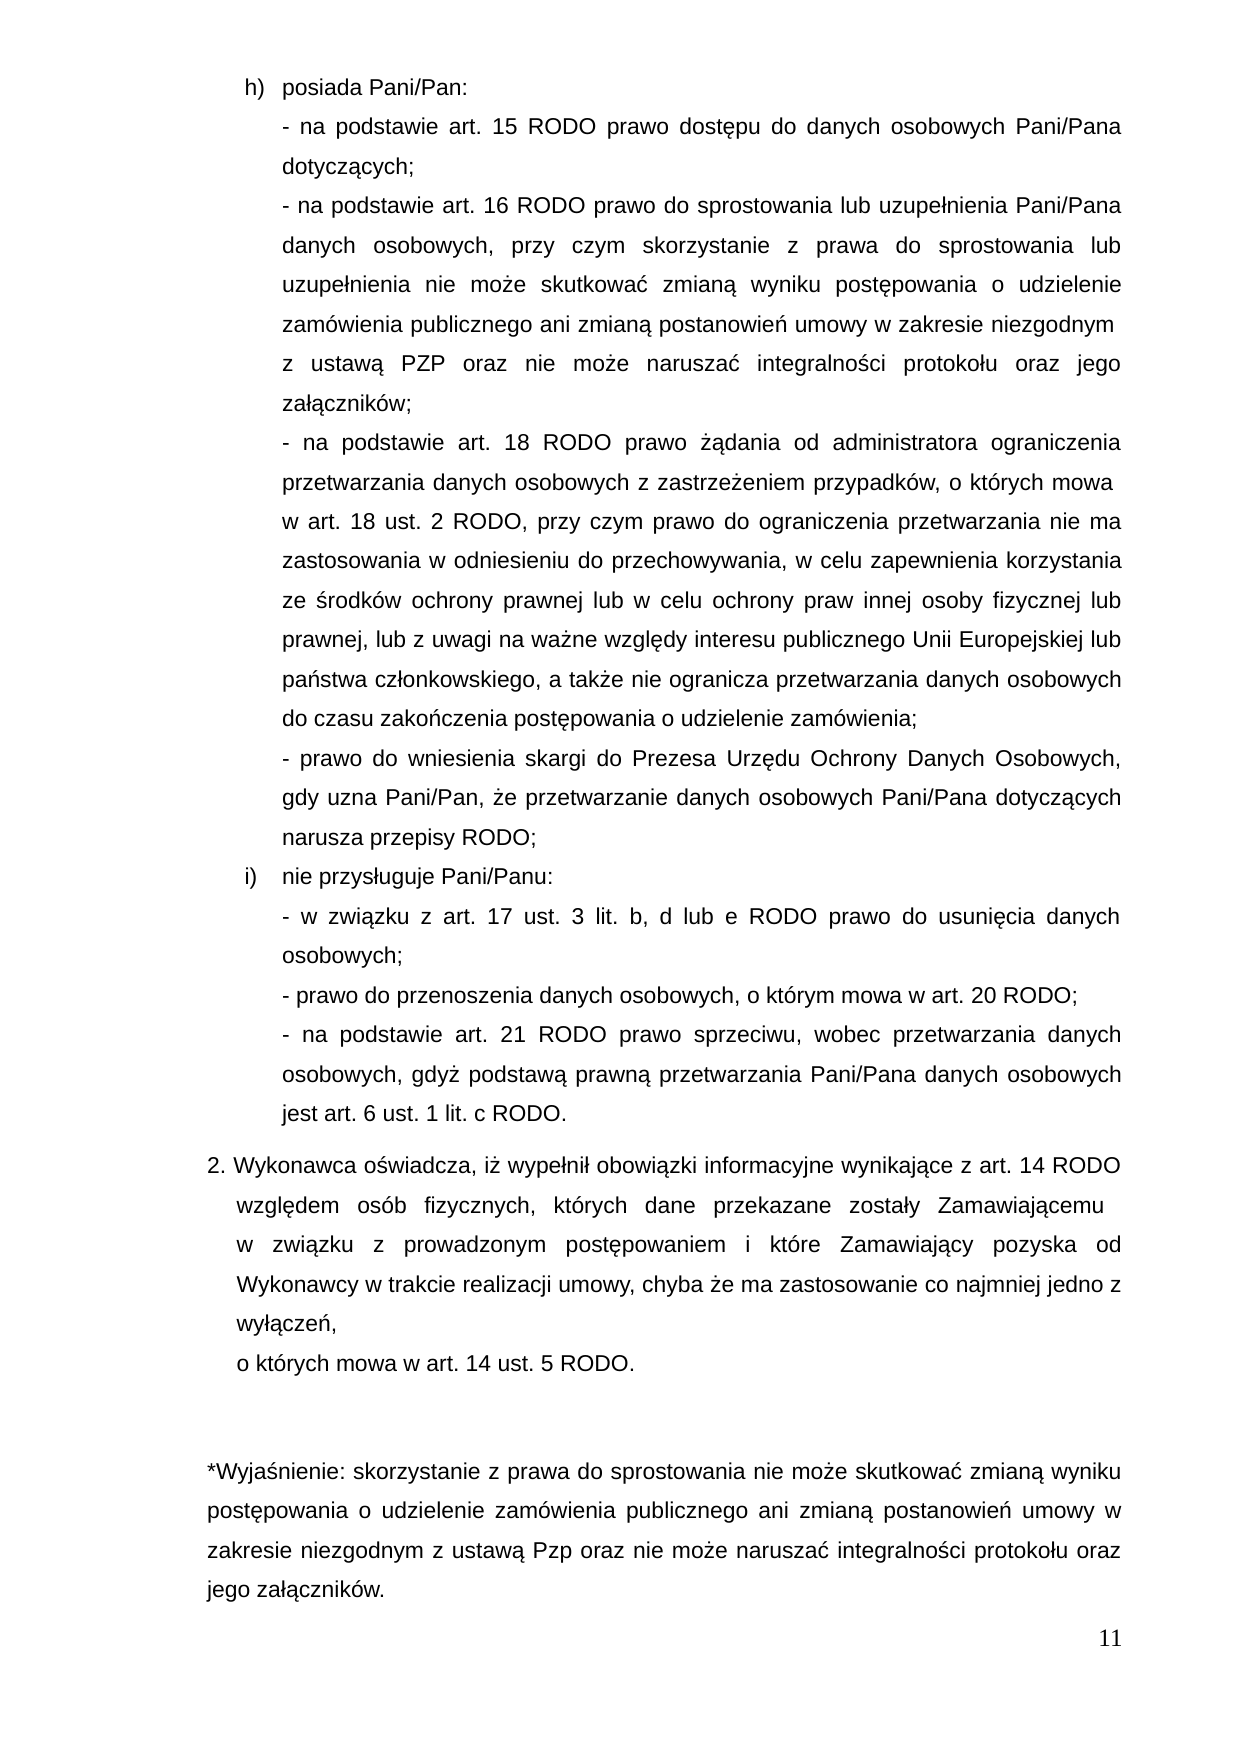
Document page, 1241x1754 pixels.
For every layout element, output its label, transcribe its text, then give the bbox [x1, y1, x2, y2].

text - na podstawie art. 21 RODO prawo sprzeciwu, wobec przetwarzania danych osobowych, gdyż podstawą prawną przetwarzania Pani/Pana danych osobowych jest art. 6 ust. 1 lit. c RODO. [282, 1021, 1122, 1127]
list nie przysługuje Pani/Panu: [244, 863, 1122, 890]
list posiada Pani/Pan: [244, 74, 1122, 100]
list - na podstawie art. 16 RODO prawo do sprostowania lub uzupełnienia Pani/Pana danych osobowych, przy czym skorzystanie z prawa do sprostowania lub uzupełnienia nie może skutkować zmianą wyniku postępowania o udzielenie zamówienia publicznego ani zmianą postanowień umowy w zakresie niezgodnym z ustawą PZP oraz nie może naruszać integralności protokołu oraz jego załączników; [282, 192, 1122, 416]
text 2. Wykonawca oświadcza, iż wypełnił obowiązki informacyjne wynikające z art. 14 RODO względem osób fizycznych, których dane przekazane zostały Zamawiającemu w związku z prowadzonym postępowaniem i które Zamawiający pozyska od Wykonawcy w trakcie realizacji umowy, chyba że ma zastosowanie co najmniej jedno z wyłączeń, o których mowa w art. 14 ust. 5 RODO. [207, 1152, 1122, 1376]
text - prawo do przenoszenia danych osobowych, o którym mowa w art. 20 RODO; [282, 982, 1122, 1008]
text *Wyjaśnienie: skorzystanie z prawa do sprostowania nie może skutkować zmianą wyniku postępowania o udzielenie zamówienia publicznego ani zmianą postanowień umowy w zakresie niezgodnym z ustawą Pzp oraz nie może naruszać integralności protokołu oraz jego załączników. [207, 1458, 1122, 1602]
list - na podstawie art. 15 RODO prawo dostępu do danych osobowych Pani/Pana dotyczących; [282, 113, 1122, 179]
list - prawo do wniesienia skargi do Prezesa Urzędu Ochrony Danych Osobowych, gdy uzna Pani/Pan, że przetwarzanie danych osobowych Pani/Pana dotyczących narusza przepisy RODO; [282, 745, 1122, 850]
list - na podstawie art. 18 RODO prawo żądania od administratora ograniczenia przetwarzania danych osobowych z zastrzeżeniem przypadków, o których mowa w art. 18 ust. 2 RODO, przy czym prawo do ograniczenia przetwarzania nie ma zastosowania w odniesieniu do przechowywania, w celu zapewnienia korzystania ze środków ochrony prawnej lub w celu ochrony praw innej osoby fizycznej lub prawnej, lub z uwagi na ważne względy interesu publicznego Unii Europejskiej lub państwa członkowskiego, a także nie ogranicza przetwarzania danych osobowych do czasu zakończenia postępowania o udzielenie zamówienia; [282, 429, 1122, 732]
text - w związku z art. 17 ust. 3 lit. b, d lub e RODO prawo do usunięcia danych osobowych; [282, 903, 1122, 969]
